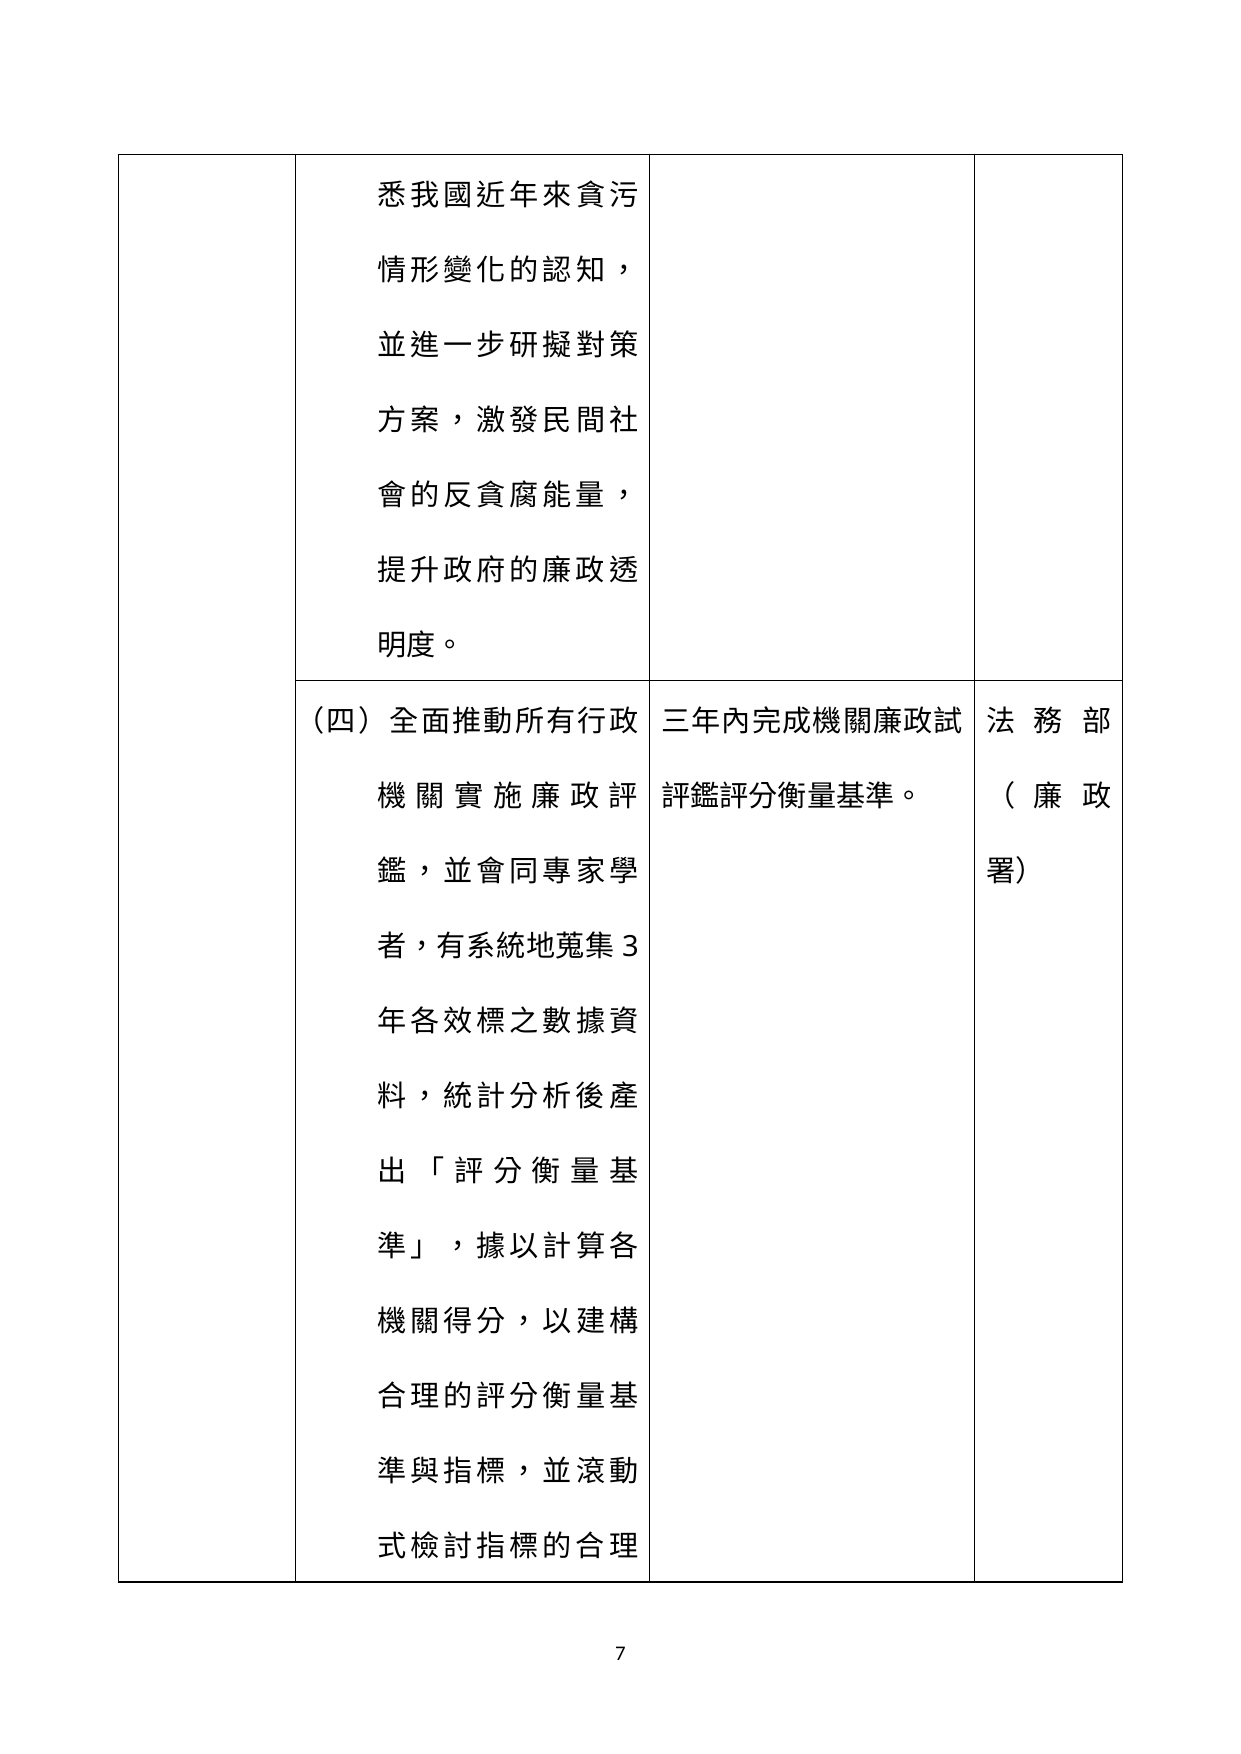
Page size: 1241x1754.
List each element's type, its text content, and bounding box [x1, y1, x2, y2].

table_cell 悉我國近年來貪污情形變化的認知，並進一步研擬對策方案，激發民間社會的反貪腐能量，提升政府的廉政透明度。 [296, 155, 649, 680]
table_cell [650, 155, 974, 680]
table_cell [975, 155, 1122, 680]
table_cell 法務部（廉政署） [975, 681, 1122, 1581]
table_cell （四）全面推動所有行政機關實施廉政評鑑，並會同專家學者，有系統地蒐集3年各效標之數據資料，統計分析後產出「評分衡量基準」，據以計算各機關得分，以建構合理的評分衡量基準與指標，並滾動式檢討指標的合理 [296, 681, 649, 1581]
table_cell 三年內完成機關廉政試評鑑評分衡量基準。 [650, 681, 974, 1581]
